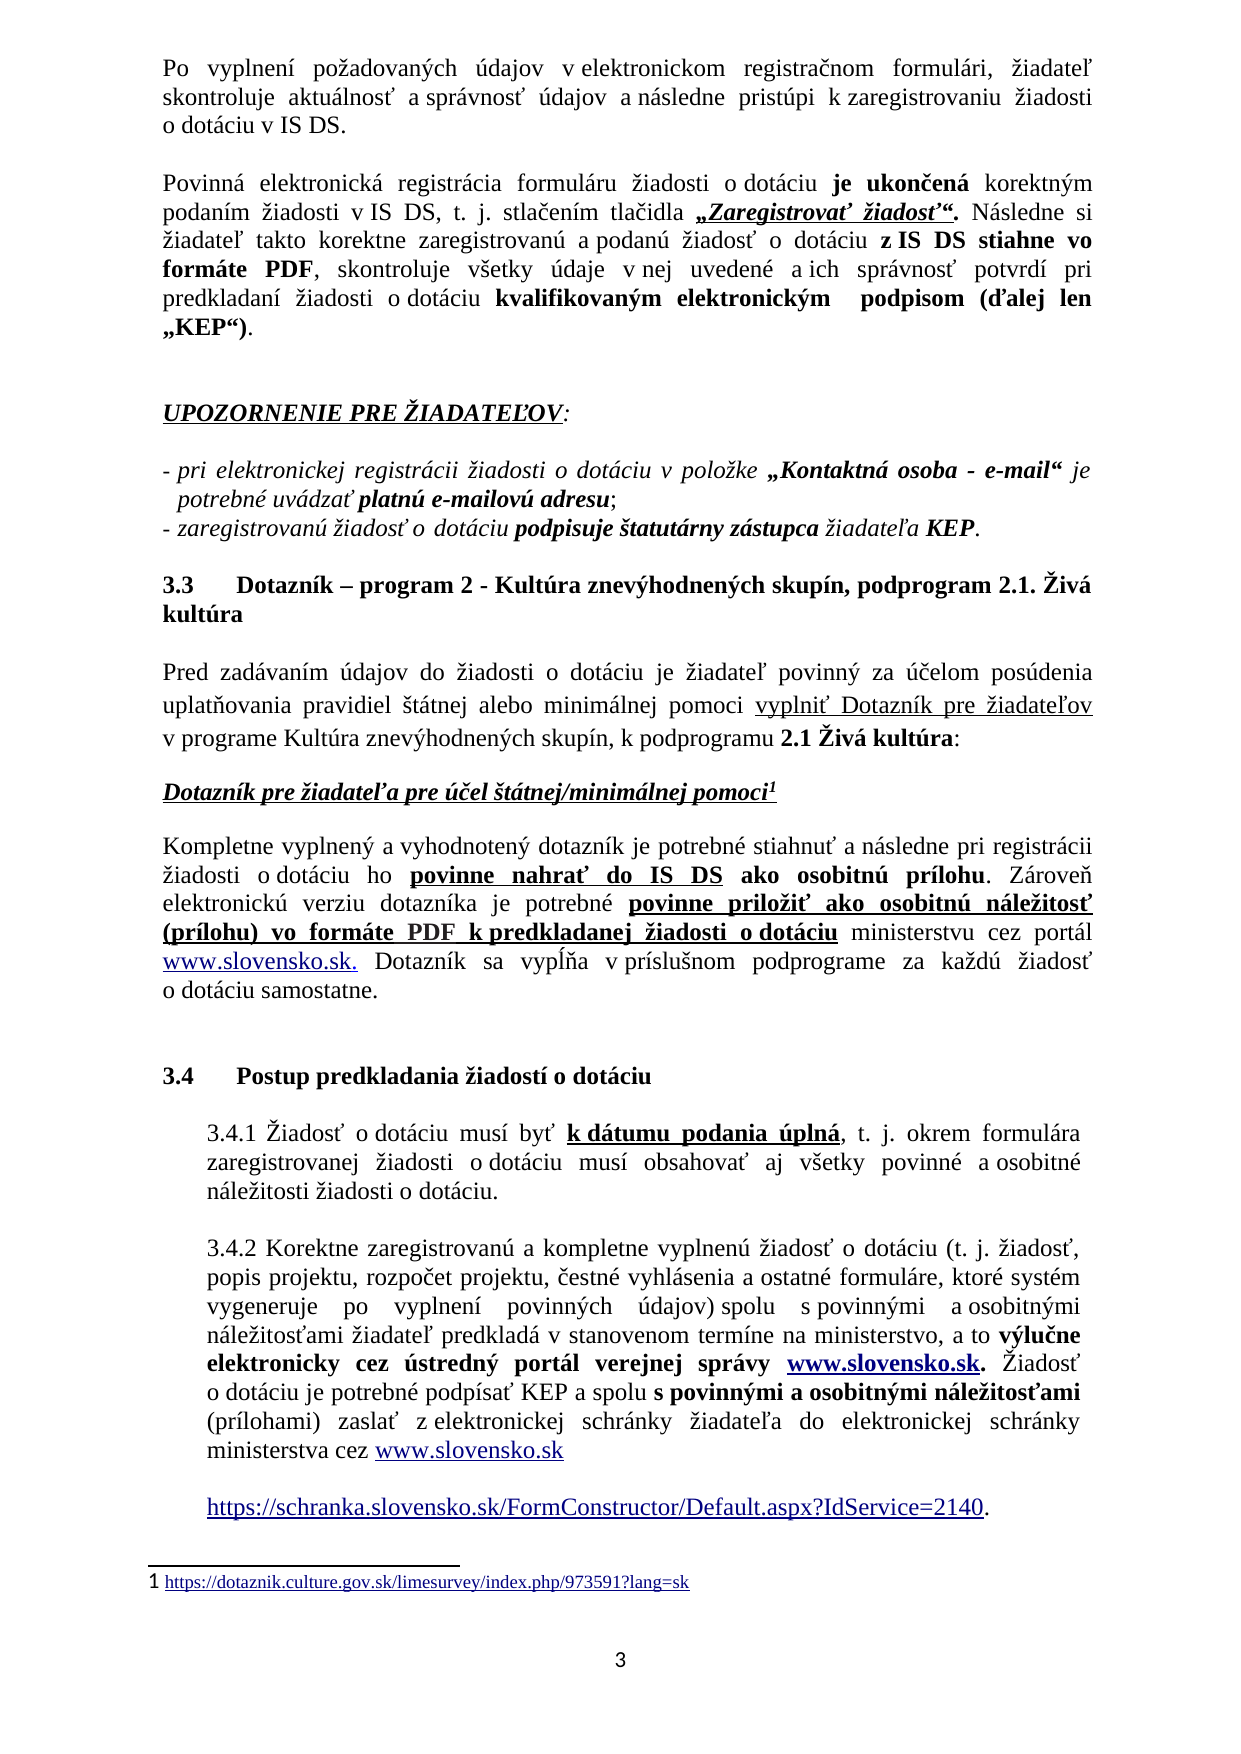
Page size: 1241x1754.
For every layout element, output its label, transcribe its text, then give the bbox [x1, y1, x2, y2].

list Žiadosť o dotáciu musí byť k dátumu podania úplná, t. j. okrem formulára zaregistrovanej žiadosti o dotáciu musí obsahovať aj všetky povinné a osobitné náležitosti žiadosti o dotáciu. [207, 1118, 1081, 1205]
text Po vyplnení požadovaných údajov v elektronickom registračnom formulári, žiadateľ skontroluje aktuálnosť a správnosť údajov a následne pristúpi k zaregistrovaniu žiadosti o dotáciu v IS DS. [162, 53, 1093, 139]
text Dotazník pre žiadateľa pre účel štátnej/minimálnej pomoci [162, 777, 1093, 806]
text 3.4.2 Korektne zaregistrovanú a kompletne vyplnenú žiadosť o dotáciu (t. j. žiadosť, popis projektu, rozpočet projektu, čestné vyhlásenia a ostatné formuláre, ktoré systém vygeneruje po vyplnení povinných údajov) spolu s povinnými a osobitnými náležitosťami žiadateľ predkladá v stanovenom termíne na ministerstvo, a to výlučne elektronicky cez ústredný portál verejnej správy www.slovensko.sk. Žiadosť o dotáciu je potrebné podpísať KEP a spolu s povinnými a osobitnými náležitosťami (prílohami) zaslať z elektronickej schránky žiadateľa do elektronickej schránky ministerstva cez www.slovensko.sk [207, 1233, 1081, 1463]
text UPOZORNENIE PRE ŽIADATEĽOV: [162, 398, 1093, 427]
text Kompletne vyplnený a vyhodnotený dotazník je potrebné stiahnuť a následne pri registrácii žiadosti o dotáciu ho povinne nahrať do IS DS ako osobitnú prílohu. Zároveň elektronickú verziu dotazníka je potrebné povinne priložiť ako osobitnú náležitosť (prílohu) vo formáte PDF k predkladanej žiadosti o dotáciu ministerstvu cez portál www.slovensko.sk. Dotazník sa vypĺňa v príslušnom podprograme za každú žiadosť o dotáciu samostatne. [162, 831, 1093, 1003]
list Postup predkladania žiadostí o dotáciu [162, 1061, 1093, 1090]
text https://dotaznik.culture.gov.sk/limesurvey/index.php/973591?lang=sk [148, 1566, 1093, 1594]
list pri elektronickej registrácii žiadosti o dotáciu v položke „Kontaktná osoba - e-mail“ je potrebné uvádzať platnú e-mailovú adresu; [162, 456, 1093, 513]
list Dotazník – program 2 - Kultúra znevýhodnených skupín, podprogram 2.1. Živá kultúra [162, 571, 1093, 628]
text Povinná elektronická registrácia formuláru žiadosti o dotáciu je ukončená korektným podaním žiadosti v IS DS, t. j. stlačením tlačidla „Zaregistrovať žiadosť“. Následne si žiadateľ takto korektne zaregistrovanú a podanú žiadosť o dotáciu z IS DS stiahne vo formáte PDF, skontroluje všetky údaje v nej uvedené a ich správnosť potvrdí pri predkladaní žiadosti o dotáciu kvalifikovaným elektronickým podpisom (ďalej len „KEP“). [162, 168, 1093, 341]
text Pred zadávaním údajov do žiadosti o dotáciu je žiadateľ povinný za účelom posúdenia uplatňovania pravidiel štátnej alebo minimálnej pomoci vyplniť Dotazník pre žiadateľov v programe Kultúra znevýhodnených skupín, k podprogramu 2.1 Živá kultúra: [162, 657, 1093, 752]
text https://schranka.slovensko.sk/FormConstructor/Default.aspx?IdService=2140. [207, 1492, 1081, 1521]
list zaregistrovanú žiadosť o dotáciu podpisuje štatutárny zástupca žiadateľa KEP. [162, 513, 1093, 542]
